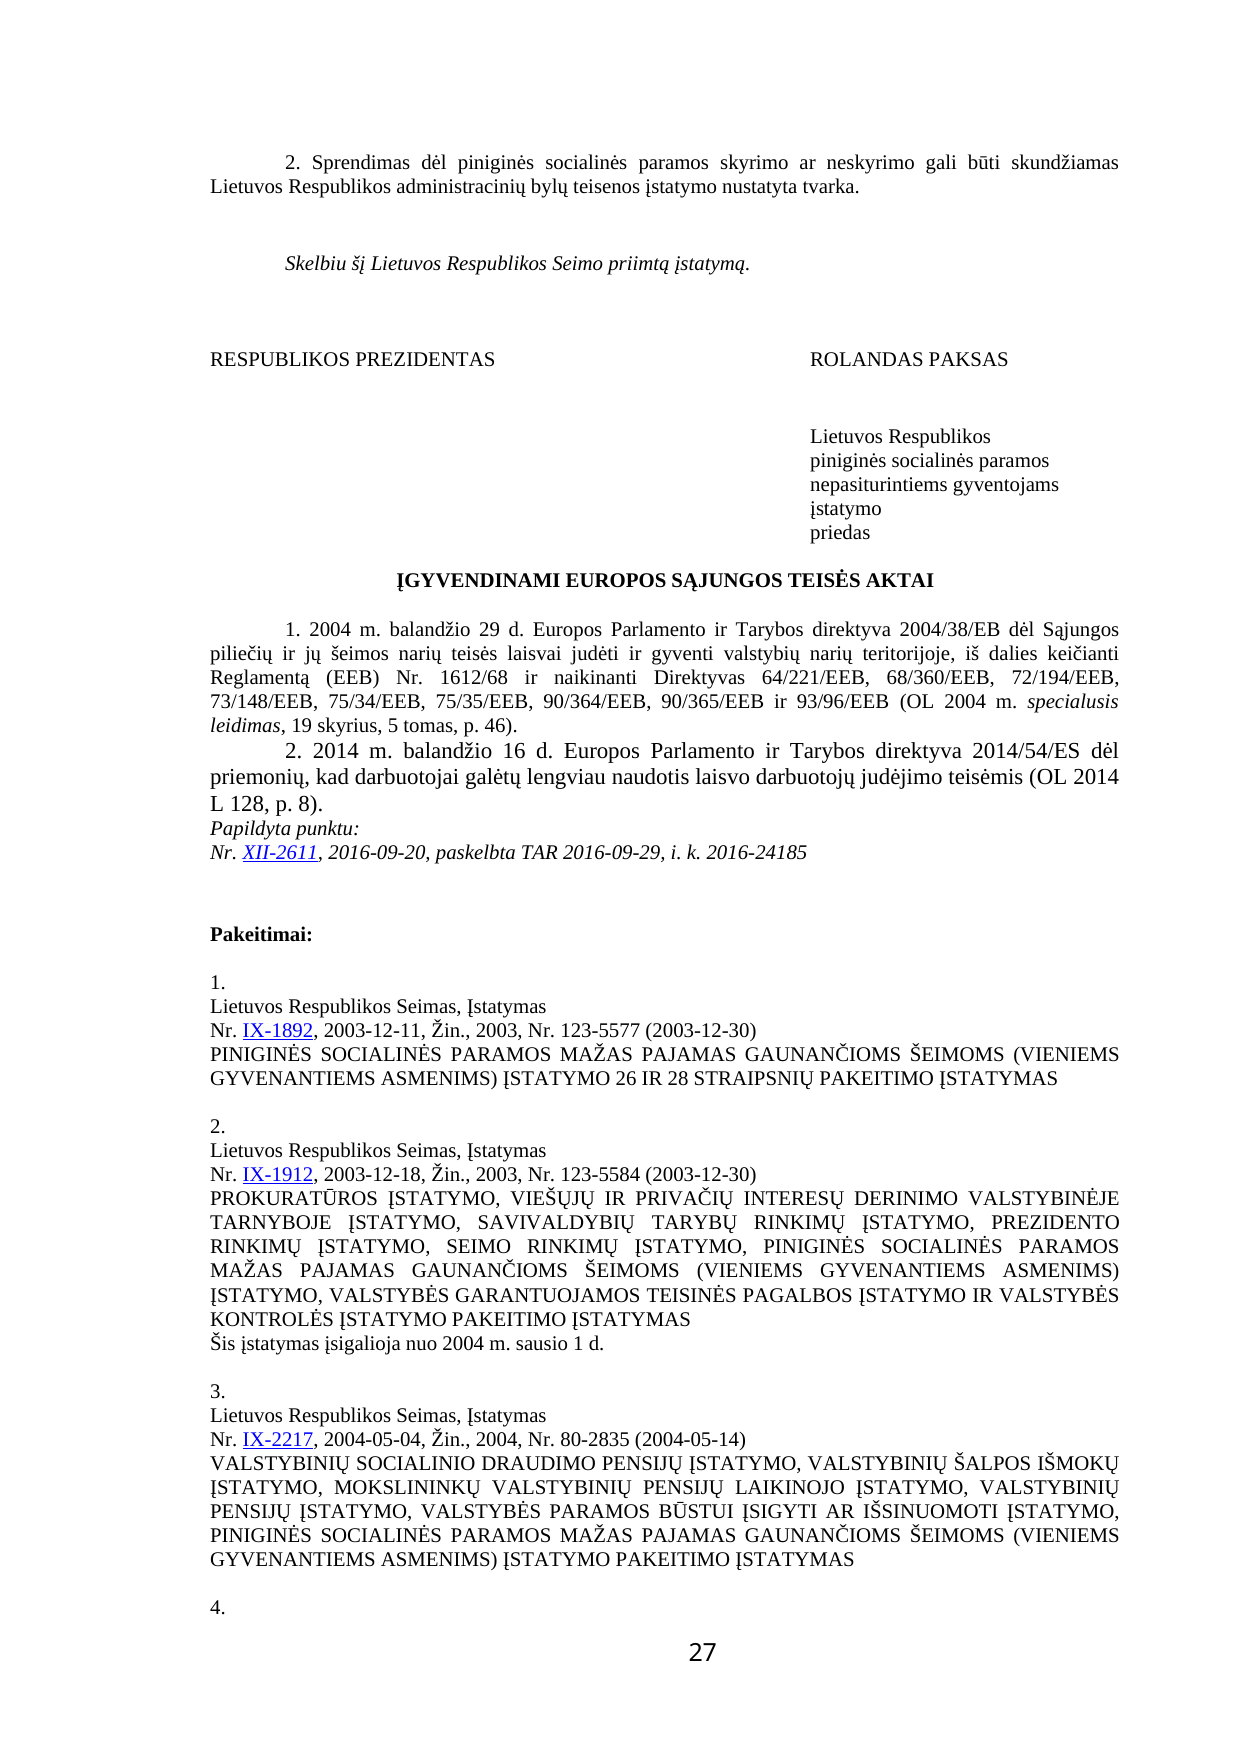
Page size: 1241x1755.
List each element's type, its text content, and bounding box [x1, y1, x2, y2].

text Nr. IX-1892, 2003-12-11, Žin., 2003, Nr. 123-5577 (2003-12-30) [210, 1018, 1120, 1042]
text Nr. IX-1912, 2003-12-18, Žin., 2003, Nr. 123-5584 (2003-12-30) [210, 1162, 1120, 1186]
text priedas [210, 520, 1120, 544]
text Pakeitimai: [210, 922, 1120, 946]
text Skelbiu šį Lietuvos Respublikos Seimo priimtą įstatymą. [210, 251, 1120, 275]
text ĮGYVENDINAMI EUROPOS SĄJUNGOS TEISĖS AKTAI [210, 568, 1120, 592]
text Lietuvos Respublikos [210, 424, 1120, 448]
text 2. 2014 m. balandžio 16 d. Europos Parlamento ir Tarybos direktyva 2014/54/ES dėl priemonių, kad darbuotojai galėtų lengviau naudotis laisvo darbuotojų judėjimo teisėmis (OL 2014 L 128, p. 8). [210, 737, 1120, 816]
text PINIGINĖS SOCIALINĖS PARAMOS MAŽAS PAJAMAS GAUNANČIOMS ŠEIMOMS (VIENIEMS GYVENANTIEMS ASMENIMS) ĮSTATYMO 26 IR 28 STRAIPSNIŲ PAKEITIMO ĮSTATYMAS [210, 1042, 1120, 1090]
text piniginės socialinės paramos [210, 448, 1120, 472]
text nepasiturintiems gyventojams [210, 472, 1120, 496]
text RESPUBLIKOS PREZIDENTAS ROLANDAS PAKSAS [210, 347, 1120, 371]
text 3. [210, 1379, 1120, 1403]
text Papildyta punktu: [210, 816, 1120, 840]
text VALSTYBINIŲ SOCIALINIO DRAUDIMO PENSIJŲ ĮSTATYMO, VALSTYBINIŲ ŠALPOS IŠMOKŲ ĮSTATYMO, MOKSLININKŲ VALSTYBINIŲ PENSIJŲ LAIKINOJO ĮSTATYMO, VALSTYBINIŲ PENSIJŲ ĮSTATYMO, VALSTYBĖS PARAMOS BŪSTUI ĮSIGYTI AR IŠSINUOMOTI ĮSTATYMO, PINIGINĖS SOCIALINĖS PARAMOS MAŽAS PAJAMAS GAUNANČIOMS ŠEIMOMS (VIENIEMS GYVENANTIEMS ASMENIMS) ĮSTATYMO PAKEITIMO ĮSTATYMAS [210, 1451, 1120, 1571]
text Lietuvos Respublikos Seimas, Įstatymas [210, 1138, 1120, 1162]
text Nr. XII-2611, 2016-09-20, paskelbta TAR 2016-09-29, i. k. 2016-24185 [210, 840, 1120, 864]
text Lietuvos Respublikos Seimas, Įstatymas [210, 994, 1120, 1018]
text 1. [210, 970, 1120, 994]
text Šis įstatymas įsigalioja nuo 2004 m. sausio 1 d. [210, 1331, 1120, 1355]
text įstatymo [210, 496, 1120, 520]
text 2. [210, 1114, 1120, 1138]
text 4. [210, 1595, 1120, 1619]
text 1. 2004 m. balandžio 29 d. Europos Parlamento ir Tarybos direktyva 2004/38/EB dėl Sąjungos piliečių ir jų šeimos narių teisės laisvai judėti ir gyventi valstybių narių teritorijoje, iš dalies keičianti Reglamentą (EEB) Nr. 1612/68 ir naikinanti Direktyvas 64/221/EEB, 68/360/EEB, 72/194/EEB, 73/148/EEB, 75/34/EEB, 75/35/EEB, 90/364/EEB, 90/365/EEB ir 93/96/EEB (OL 2004 m. specialusis leidimas, 19 skyrius, 5 tomas, p. 46). [210, 617, 1120, 737]
text 2. Sprendimas dėl piniginės socialinės paramos skyrimo ar neskyrimo gali būti skundžiamas Lietuvos Respublikos administracinių bylų teisenos įstatymo nustatyta tvarka. [210, 150, 1120, 198]
text PROKURATŪROS ĮSTATYMO, VIEŠŲJŲ IR PRIVAČIŲ INTERESŲ DERINIMO VALSTYBINĖJE TARNYBOJE ĮSTATYMO, SAVIVALDYBIŲ TARYBŲ RINKIMŲ ĮSTATYMO, PREZIDENTO RINKIMŲ ĮSTATYMO, SEIMO RINKIMŲ ĮSTATYMO, PINIGINĖS SOCIALINĖS PARAMOS MAŽAS PAJAMAS GAUNANČIOMS ŠEIMOMS (VIENIEMS GYVENANTIEMS ASMENIMS) ĮSTATYMO, VALSTYBĖS GARANTUOJAMOS TEISINĖS PAGALBOS ĮSTATYMO IR VALSTYBĖS KONTROLĖS ĮSTATYMO PAKEITIMO ĮSTATYMAS [210, 1186, 1120, 1331]
text Nr. IX-2217, 2004-05-04, Žin., 2004, Nr. 80-2835 (2004-05-14) [210, 1427, 1120, 1451]
text Lietuvos Respublikos Seimas, Įstatymas [210, 1403, 1120, 1427]
